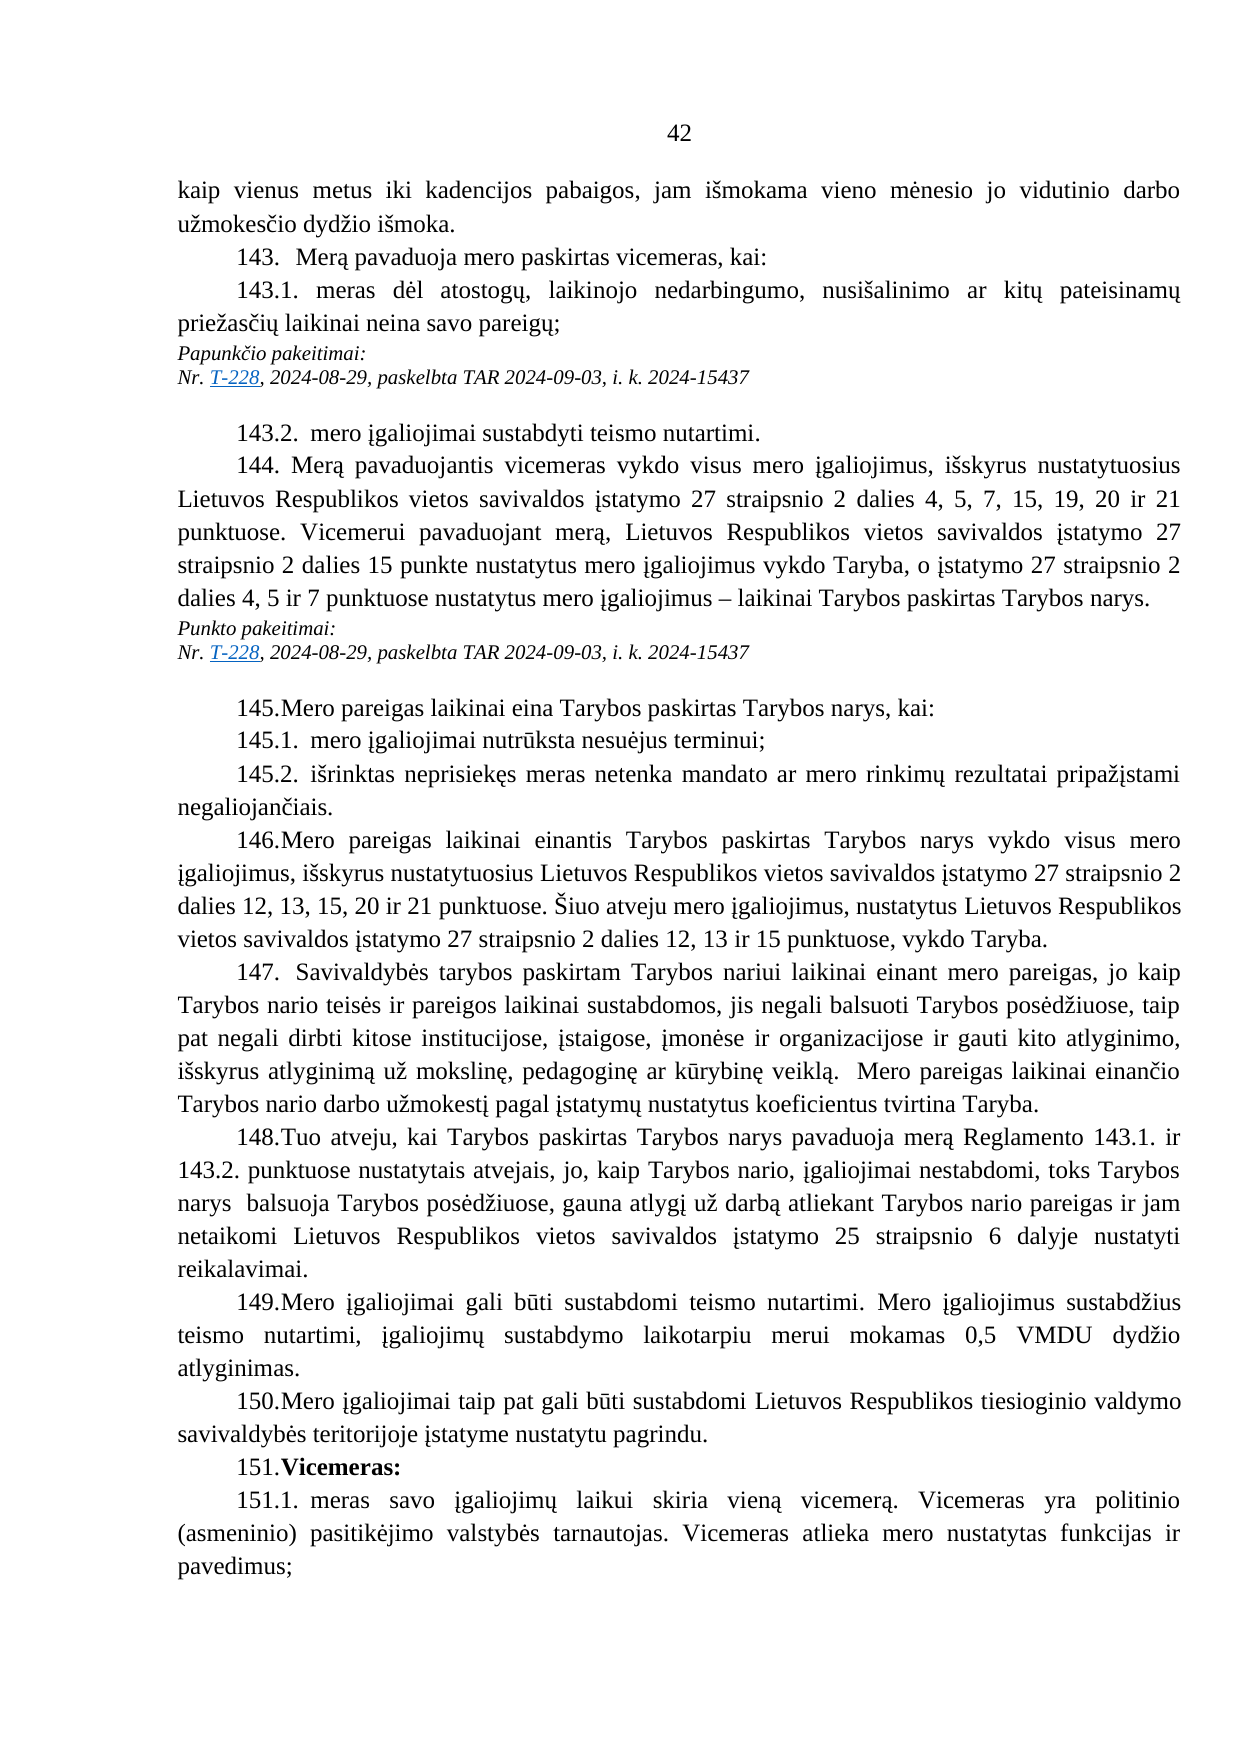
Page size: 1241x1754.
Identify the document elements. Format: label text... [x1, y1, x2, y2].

text Punkto pakeitimai: [177, 616, 1181, 640]
text 143. Merą pavaduoja mero paskirtas vicemeras, kai: [236, 242, 1181, 270]
text 150. Mero įgaliojimai taip pat gali būti sustabdomi Lietuvos Respublikos tiesioginio valdymo savivaldybės teritorijoje įstatyme nustatytu pagrindu. [177, 1386, 1181, 1448]
text 147. Savivaldybės tarybos paskirtam Tarybos nariui laikinai einant mero pareigas, jo kaip Tarybos nario teisės ir pareigos laikinai sustabdomos, jis negali balsuoti Tarybos posėdžiuose, taip pat negali dirbti kitose institucijose, įstaigose, įmonėse ir organizacijose ir gauti kito atlyginimo, išskyrus atlyginimą už mokslinę, pedagoginę ar kūrybinę veiklą. Mero pareigas laikinai einančio Tarybos nario darbo užmokestį pagal įstatymų nustatytus koeficientus tvirtina Taryba. [177, 957, 1181, 1118]
text 143.2. mero įgaliojimai sustabdyti teismo nutartimi. [236, 418, 1181, 446]
text 145. Mero pareigas laikinai eina Tarybos paskirtas Tarybos narys, kai: [177, 693, 1181, 721]
text 148. Tuo atveju, kai Tarybos paskirtas Tarybos narys pavaduoja merą Reglamento 143.1. ir 143.2. punktuose nustatytais atvejais, jo, kaip Tarybos nario, įgaliojimai nestabdomi, toks Tarybos narys balsuoja Tarybos posėdžiuose, gauna atlygį už darbą atliekant Tarybos nario pareigas ir jam netaikomi Lietuvos Respublikos vietos savivaldos įstatymo 25 straipsnio 6 dalyje nustatyti reikalavimai. [177, 1122, 1181, 1283]
text Nr. T-228, 2024-08-29, paskelbta TAR 2024-09-03, i. k. 2024-15437 [177, 640, 1181, 664]
text 146. Mero pareigas laikinai einantis Tarybos paskirtas Tarybos narys vykdo visus mero įgaliojimus, išskyrus nustatytuosius Lietuvos Respublikos vietos savivaldos įstatymo 27 straipsnio 2 dalies 12, 13, 15, 20 ir 21 punktuose. Šiuo atveju mero įgaliojimus, nustatytus Lietuvos Respublikos vietos savivaldos įstatymo 27 straipsnio 2 dalies 12, 13 ir 15 punktuose, vykdo Taryba. [177, 825, 1181, 952]
text 145.2. išrinktas neprisiekęs meras netenka mandato ar mero rinkimų rezultatai pripažįstami negaliojančiais. [177, 759, 1181, 820]
text kaip vienus metus iki kadencijos pabaigos, jam išmokama vieno mėnesio jo vidutinio darbo užmokesčio dydžio išmoka. [177, 176, 1181, 237]
text 151. Vicemeras: [236, 1452, 1181, 1481]
text Nr. T-228, 2024-08-29, paskelbta TAR 2024-09-03, i. k. 2024-15437 [177, 365, 1181, 389]
text 144. Merą pavaduojantis vicemeras vykdo visus mero įgaliojimus, išskyrus nustatytuosius Lietuvos Respublikos vietos savivaldos įstatymo 27 straipsnio 2 dalies 4, 5, 7, 15, 19, 20 ir 21 punktuose. Vicemerui pavaduojant merą, Lietuvos Respublikos vietos savivaldos įstatymo 27 straipsnio 2 dalies 15 punkte nustatytus mero įgaliojimus vykdo Taryba, o įstatymo 27 straipsnio 2 dalies 4, 5 ir 7 punktuose nustatytus mero įgaliojimus – laikinai Tarybos paskirtas Tarybos narys. [177, 451, 1181, 611]
text 151.1. meras savo įgaliojimų laikui skiria vieną vicemerą. Vicemeras yra politinio (asmeninio) pasitikėjimo valstybės tarnautojas. Vicemeras atlieka mero nustatytas funkcijas ir pavedimus; [177, 1485, 1181, 1580]
text 143.1. meras dėl atostogų, laikinojo nedarbingumo, nusišalinimo ar kitų pateisinamų priežasčių laikinai neina savo pareigų; [177, 275, 1181, 336]
text 145.1. mero įgaliojimai nutrūksta nesuėjus terminui; [236, 726, 1181, 754]
text Papunkčio pakeitimai: [177, 341, 1181, 365]
text 149. Mero įgaliojimai gali būti sustabdomi teismo nutartimi. Mero įgaliojimus sustabdžius teismo nutartimi, įgaliojimų sustabdymo laikotarpiu merui mokamas 0,5 VMDU dydžio atlyginimas. [177, 1287, 1181, 1382]
